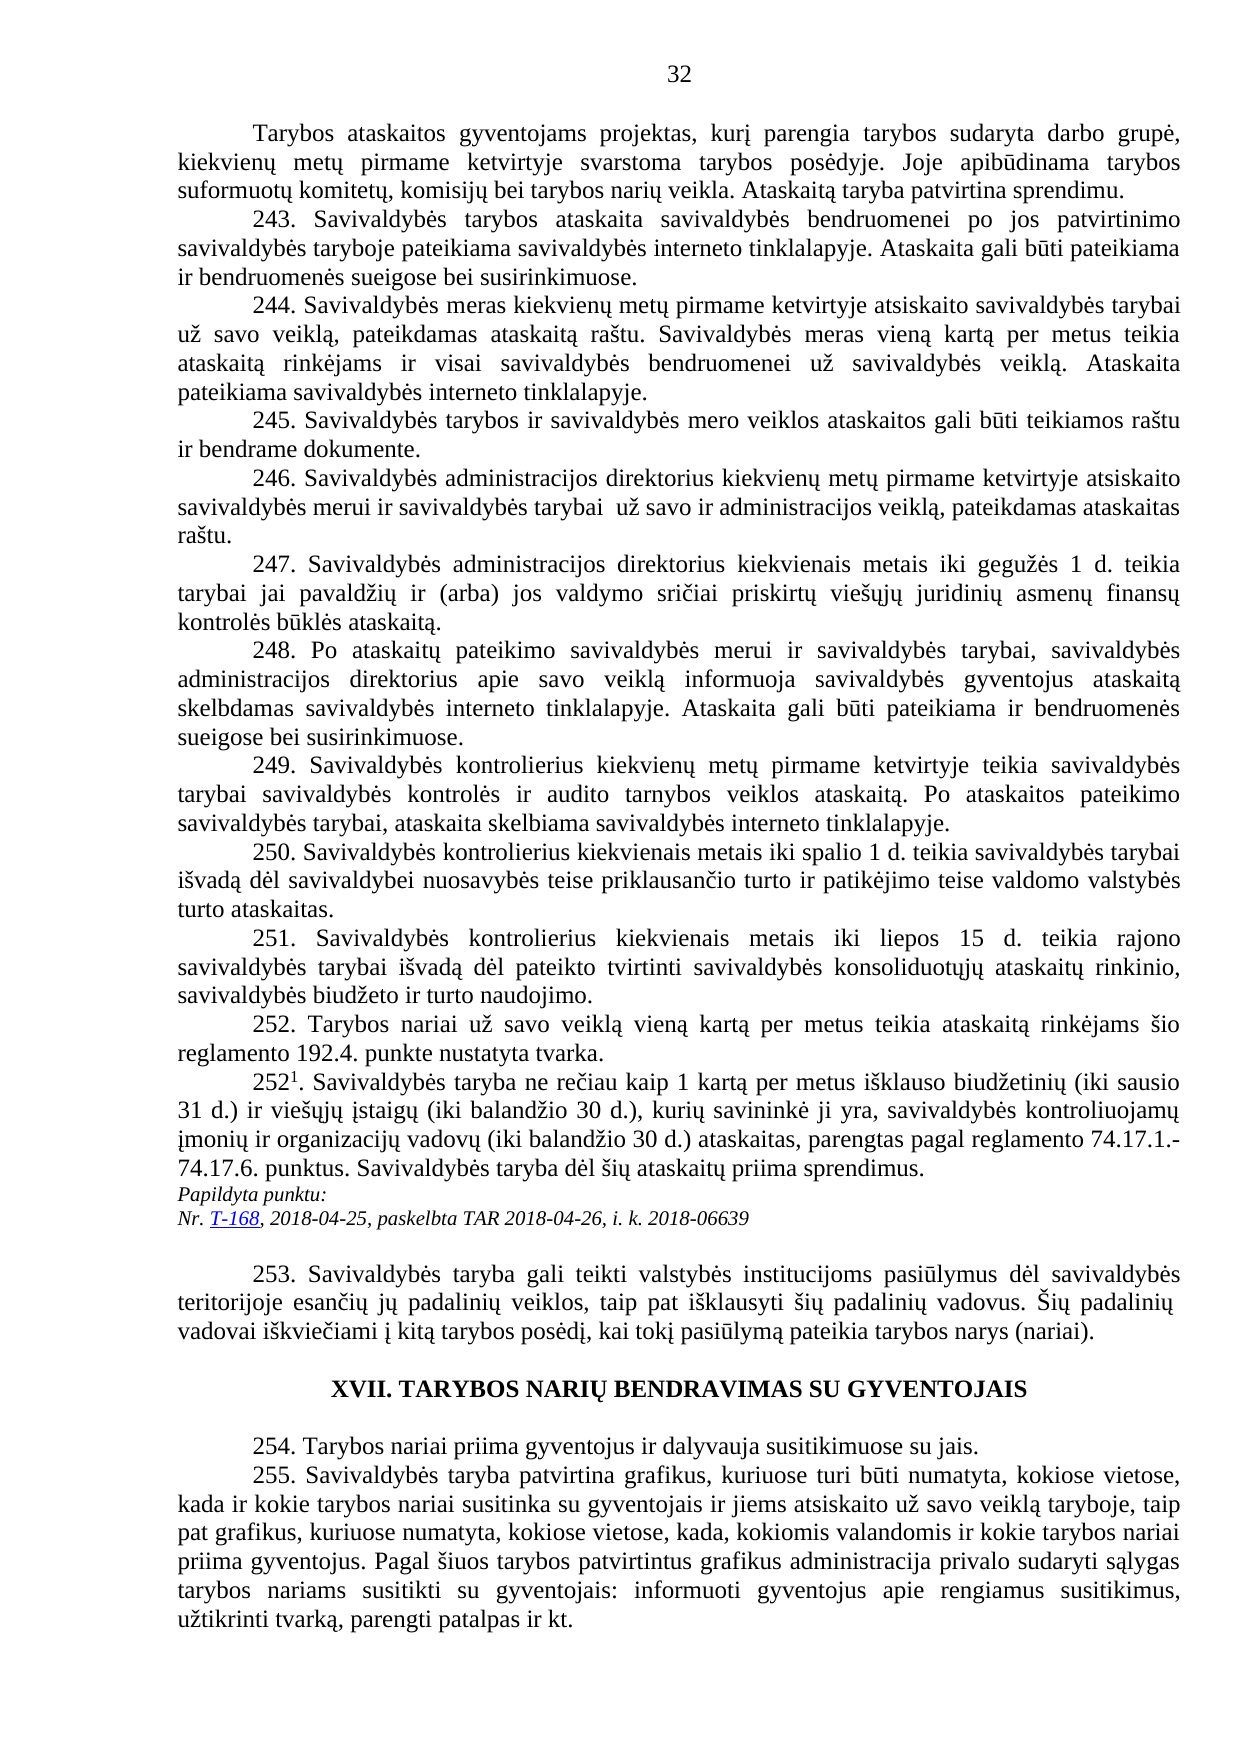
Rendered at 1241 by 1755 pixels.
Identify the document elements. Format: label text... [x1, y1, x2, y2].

text 2521. Savivaldybės taryba ne rečiau kaip 1 kartą per metus išklauso biudžetinių (iki sausio 31 d.) ir viešųjų įstaigų (iki balandžio 30 d.), kurių savininkė ji yra, savivaldybės kontroliuojamų įmonių ir organizacijų vadovų (iki balandžio 30 d.) ataskaitas, parengtas pagal reglamento 74.17.1.-74.17.6. punktus. Savivaldybės taryba dėl šių ataskaitų priima sprendimus. [177, 1067, 1181, 1182]
text Tarybos ataskaitos gyventojams projektas, kurį parengia tarybos sudaryta darbo grupė, kiekvienų metų pirmame ketvirtyje svarstoma tarybos posėdyje. Joje apibūdinama tarybos suformuotų komitetų, komisijų bei tarybos narių veikla. Ataskaitą taryba patvirtina sprendimu. [177, 118, 1181, 204]
text 247. Savivaldybės administracijos direktorius kiekvienais metais iki gegužės 1 d. teikia tarybai jai pavaldžių ir (arba) jos valdymo sričiai priskirtų viešųjų juridinių asmenų finansų kontrolės būklės ataskaitą. [177, 549, 1181, 636]
text 248. Po ataskaitų pateikimo savivaldybės merui ir savivaldybės tarybai, savivaldybės administracijos direktorius apie savo veiklą informuoja savivaldybės gyventojus ataskaitą skelbdamas savivaldybės interneto tinklalapyje. Ataskaita gali būti pateikiama ir bendruomenės sueigose bei susirinkimuose. [177, 636, 1181, 751]
text Nr. T-168, 2018-04-25, paskelbta TAR 2018-04-26, i. k. 2018-06639 [177, 1206, 1181, 1230]
text 244. Savivaldybės meras kiekvienų metų pirmame ketvirtyje atsiskaito savivaldybės tarybai už savo veiklą, pateikdamas ataskaitą raštu. Savivaldybės meras vieną kartą per metus teikia ataskaitą rinkėjams ir visai savivaldybės bendruomenei už savivaldybės veiklą. Ataskaita pateikiama savivaldybės interneto tinklalapyje. [177, 291, 1181, 406]
text 255. Savivaldybės taryba patvirtina grafikus, kuriuose turi būti numatyta, kokiose vietose, kada ir kokie tarybos nariai susitinka su gyventojais ir jiems atsiskaito už savo veiklą taryboje, taip pat grafikus, kuriuose numatyta, kokiose vietose, kada, kokiomis valandomis ir kokie tarybos nariai priima gyventojus. Pagal šiuos tarybos patvirtintus grafikus administracija privalo sudaryti sąlygas tarybos nariams susitikti su gyventojais: informuoti gyventojus apie rengiamus susitikimus, užtikrinti tvarką, parengti patalpas ir kt. [177, 1460, 1181, 1632]
text 245. Savivaldybės tarybos ir savivaldybės mero veiklos ataskaitos gali būti teikiamos raštu ir bendrame dokumente. [177, 406, 1181, 463]
text 246. Savivaldybės administracijos direktorius kiekvienų metų pirmame ketvirtyje atsiskaito savivaldybės merui ir savivaldybės tarybai už savo ir administracijos veiklą, pateikdamas ataskaitas raštu. [177, 463, 1181, 549]
text XVII. TARYBOS NARIŲ BENDRAVIMAS SU GYVENTOJAIS [177, 1374, 1181, 1402]
text 253. Savivaldybės taryba gali teikti valstybės institucijoms pasiūlymus dėl savivaldybės teritorijoje esančių jų padalinių veiklos, taip pat išklausyti šių padalinių vadovus. Šių padalinių vadovai iškviečiami į kitą tarybos posėdį, kai tokį pasiūlymą pateikia tarybos narys (nariai). [177, 1259, 1181, 1345]
text 251. Savivaldybės kontrolierius kiekvienais metais iki liepos 15 d. teikia rajono savivaldybės tarybai išvadą dėl pateikto tvirtinti savivaldybės konsoliduotųjų ataskaitų rinkinio, savivaldybės biudžeto ir turto naudojimo. [177, 923, 1181, 1009]
text Papildyta punktu: [177, 1182, 1181, 1206]
text 254. Tarybos nariai priima gyventojus ir dalyvauja susitikimuose su jais. [177, 1431, 1181, 1460]
text 243. Savivaldybės tarybos ataskaita savivaldybės bendruomenei po jos patvirtinimo savivaldybės taryboje pateikiama savivaldybės interneto tinklalapyje. Ataskaita gali būti pateikiama ir bendruomenės sueigose bei susirinkimuose. [177, 204, 1181, 291]
text 250. Savivaldybės kontrolierius kiekvienais metais iki spalio 1 d. teikia savivaldybės tarybai išvadą dėl savivaldybei nuosavybės teise priklausančio turto ir patikėjimo teise valdomo valstybės turto ataskaitas. [177, 837, 1181, 923]
text 252. Tarybos nariai už savo veiklą vieną kartą per metus teikia ataskaitą rinkėjams šio reglamento 192.4. punkte nustatyta tvarka. [177, 1009, 1181, 1067]
text 249. Savivaldybės kontrolierius kiekvienų metų pirmame ketvirtyje teikia savivaldybės tarybai savivaldybės kontrolės ir audito tarnybos veiklos ataskaitą. Po ataskaitos pateikimo savivaldybės tarybai, ataskaita skelbiama savivaldybės interneto tinklalapyje. [177, 751, 1181, 837]
